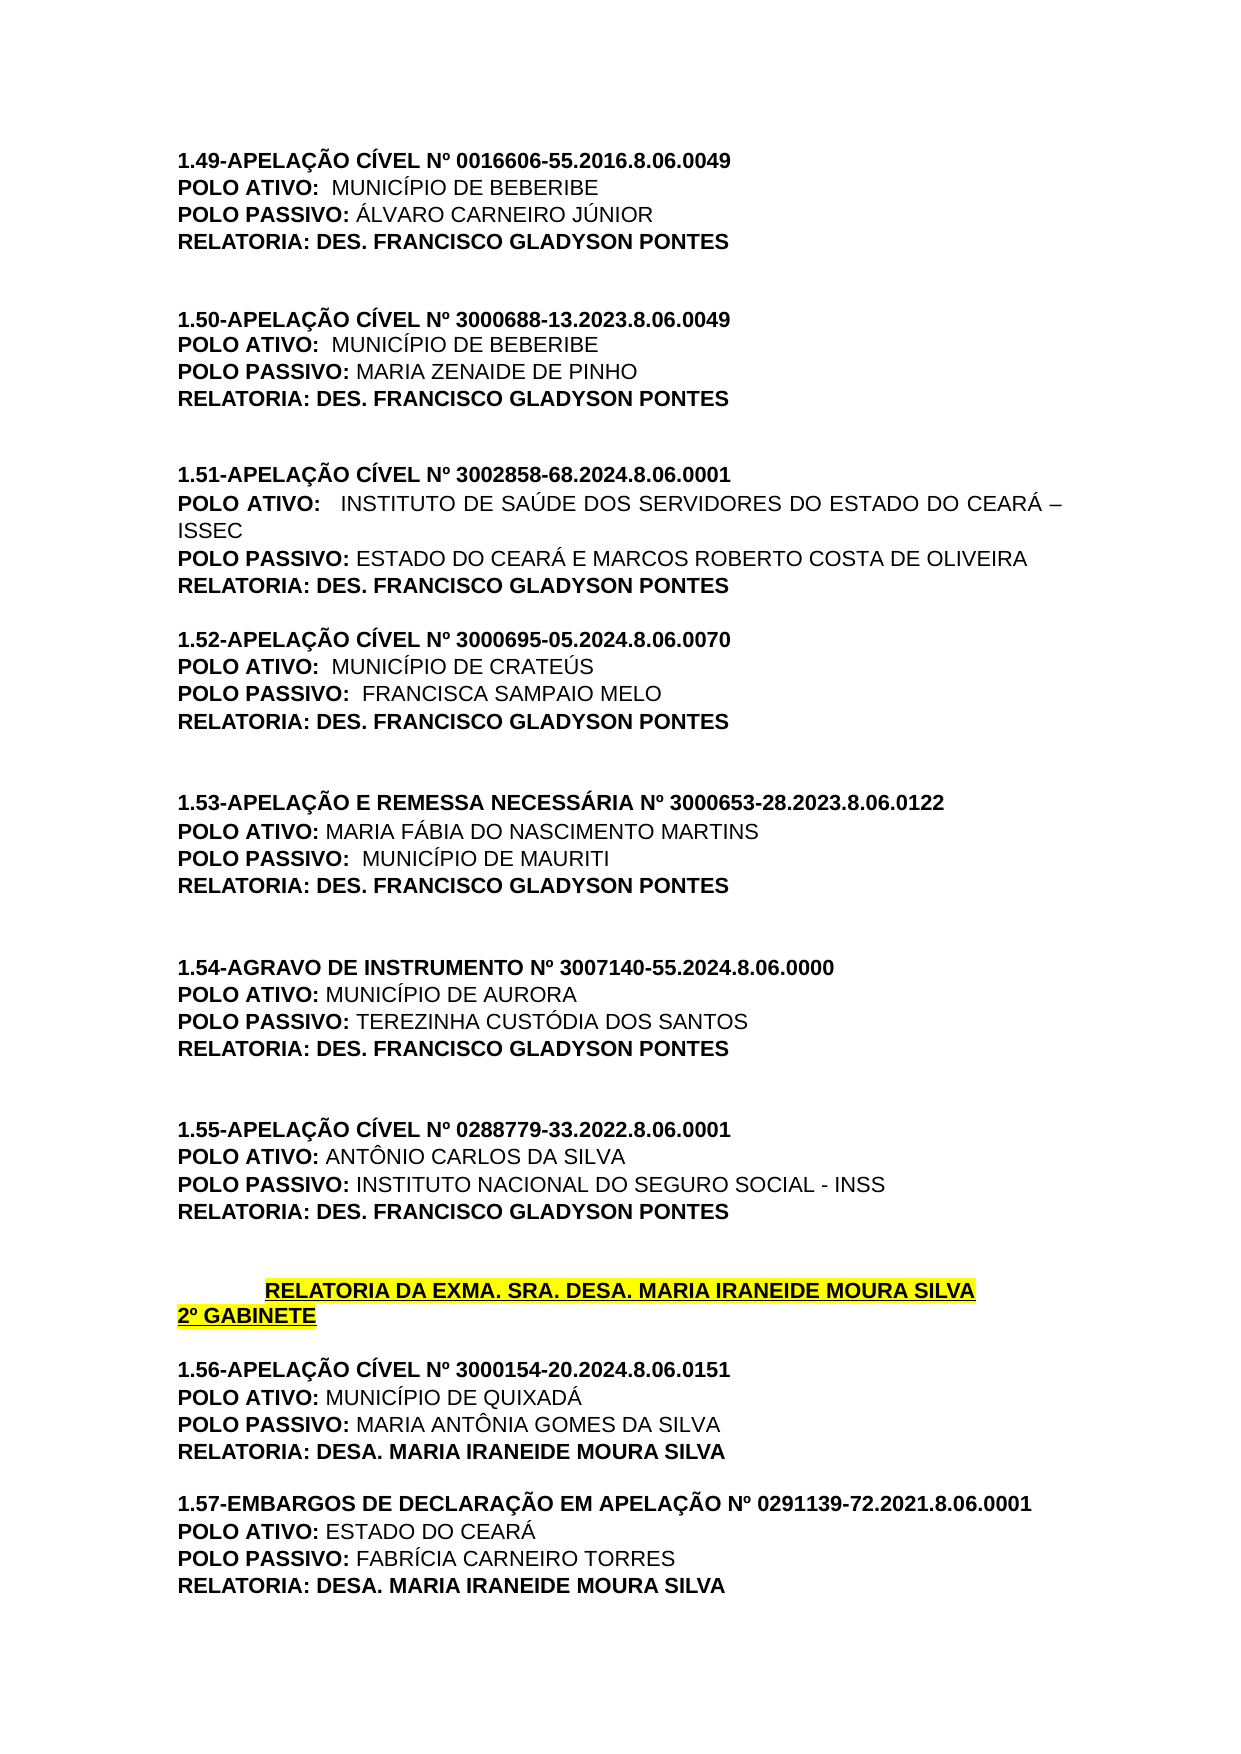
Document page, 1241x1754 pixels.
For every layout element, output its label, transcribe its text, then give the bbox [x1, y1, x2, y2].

text POLO PASSIVO: MUNICÍPIO DE MAURITI [177, 846, 1063, 871]
text RELATORIA: DES. FRANCISCO GLADYSON PONTES [177, 708, 1063, 734]
text 1.52-APELAÇÃO CÍVEL Nº 3000695-05.2024.8.06.0070 [177, 627, 1063, 652]
text RELATORIA: DES. FRANCISCO GLADYSON PONTES [177, 1036, 1063, 1061]
text RELATORIA: DES. FRANCISCO GLADYSON PONTES [177, 873, 1063, 898]
text RELATORIA: DESA. MARIA IRANEIDE MOURA SILVA [177, 1573, 1063, 1598]
text 1.53-APELAÇÃO E REMESSA NECESSÁRIA Nº 3000653-28.2023.8.06.0122 [177, 790, 1063, 815]
text RELATORIA: DES. FRANCISCO GLADYSON PONTES [177, 1199, 1063, 1224]
text POLO PASSIVO: TEREZINHA CUSTÓDIA DOS SANTOS [177, 1009, 1063, 1034]
text RELATORIA: DES. FRANCISCO GLADYSON PONTES [177, 573, 1063, 598]
text POLO PASSIVO: FRANCISCA SAMPAIO MELO [177, 681, 1063, 707]
text 1.54-AGRAVO DE INSTRUMENTO Nº 3007140-55.2024.8.06.0000 [177, 954, 1063, 979]
text POLO ATIVO: MUNICÍPIO DE AURORA [177, 982, 1063, 1007]
text POLO ATIVO: MUNICÍPIO DE CRATEÚS [177, 654, 1063, 679]
text POLO ATIVO: MUNICÍPIO DE BEBERIBE [177, 332, 1063, 357]
text POLO PASSIVO: ÁLVARO CARNEIRO JÚNIOR [177, 202, 1063, 227]
text POLO PASSIVO: FABRÍCIA CARNEIRO TORRES [177, 1546, 1063, 1571]
text POLO ATIVO: MARIA FÁBIA DO NASCIMENTO MARTINS [177, 819, 1063, 844]
text RELATORIA: DESA. MARIA IRANEIDE MOURA SILVA [177, 1439, 1063, 1464]
text RELATORIA: DES. FRANCISCO GLADYSON PONTES [177, 229, 1063, 254]
text 1.55-APELAÇÃO CÍVEL Nº 0288779-33.2022.8.06.0001 [177, 1117, 1063, 1142]
text POLO ATIVO: MUNICÍPIO DE BEBERIBE [177, 175, 1063, 200]
text POLO ATIVO: ANTÔNIO CARLOS DA SILVA [177, 1144, 1063, 1169]
text POLO ATIVO: MUNICÍPIO DE QUIXADÁ [177, 1384, 1063, 1410]
text POLO PASSIVO: MARIA ANTÔNIA GOMES DA SILVA [177, 1412, 1063, 1437]
text POLO PASSIVO: ESTADO DO CEARÁ E MARCOS ROBERTO COSTA DE OLIVEIRA [177, 545, 1063, 571]
text 1.49-APELAÇÃO CÍVEL Nº 0016606-55.2016.8.06.0049 [177, 148, 1063, 173]
text RELATORIA: DES. FRANCISCO GLADYSON PONTES [177, 386, 1063, 412]
text POLO ATIVO: ESTADO DO CEARÁ [177, 1518, 1063, 1544]
text 1.50-APELAÇÃO CÍVEL Nº 3000688-13.2023.8.06.0049 [177, 307, 1063, 332]
text 1.57-EMBARGOS DE DECLARAÇÃO EM APELAÇÃO Nº 0291139-72.2021.8.06.0001 [177, 1491, 1063, 1517]
text 2º GABINETE [177, 1303, 1063, 1329]
text 1.56-APELAÇÃO CÍVEL Nº 3000154-20.2024.8.06.0151 [177, 1357, 1063, 1383]
text POLO PASSIVO: INSTITUTO NACIONAL DO SEGURO SOCIAL - INSS [177, 1171, 1063, 1197]
text POLO PASSIVO: MARIA ZENAIDE DE PINHO [177, 359, 1063, 384]
text POLO ATIVO: INSTITUTO DE SAÚDE DOS SERVIDORES DO ESTADO DO CEARÁ – ISSEC [177, 491, 1063, 543]
text RELATORIA DA EXMA. SRA. DESA. MARIA IRANEIDE MOURA SILVA [177, 1278, 1063, 1303]
text 1.51-APELAÇÃO CÍVEL Nº 3002858-68.2024.8.06.0001 [177, 462, 1063, 487]
